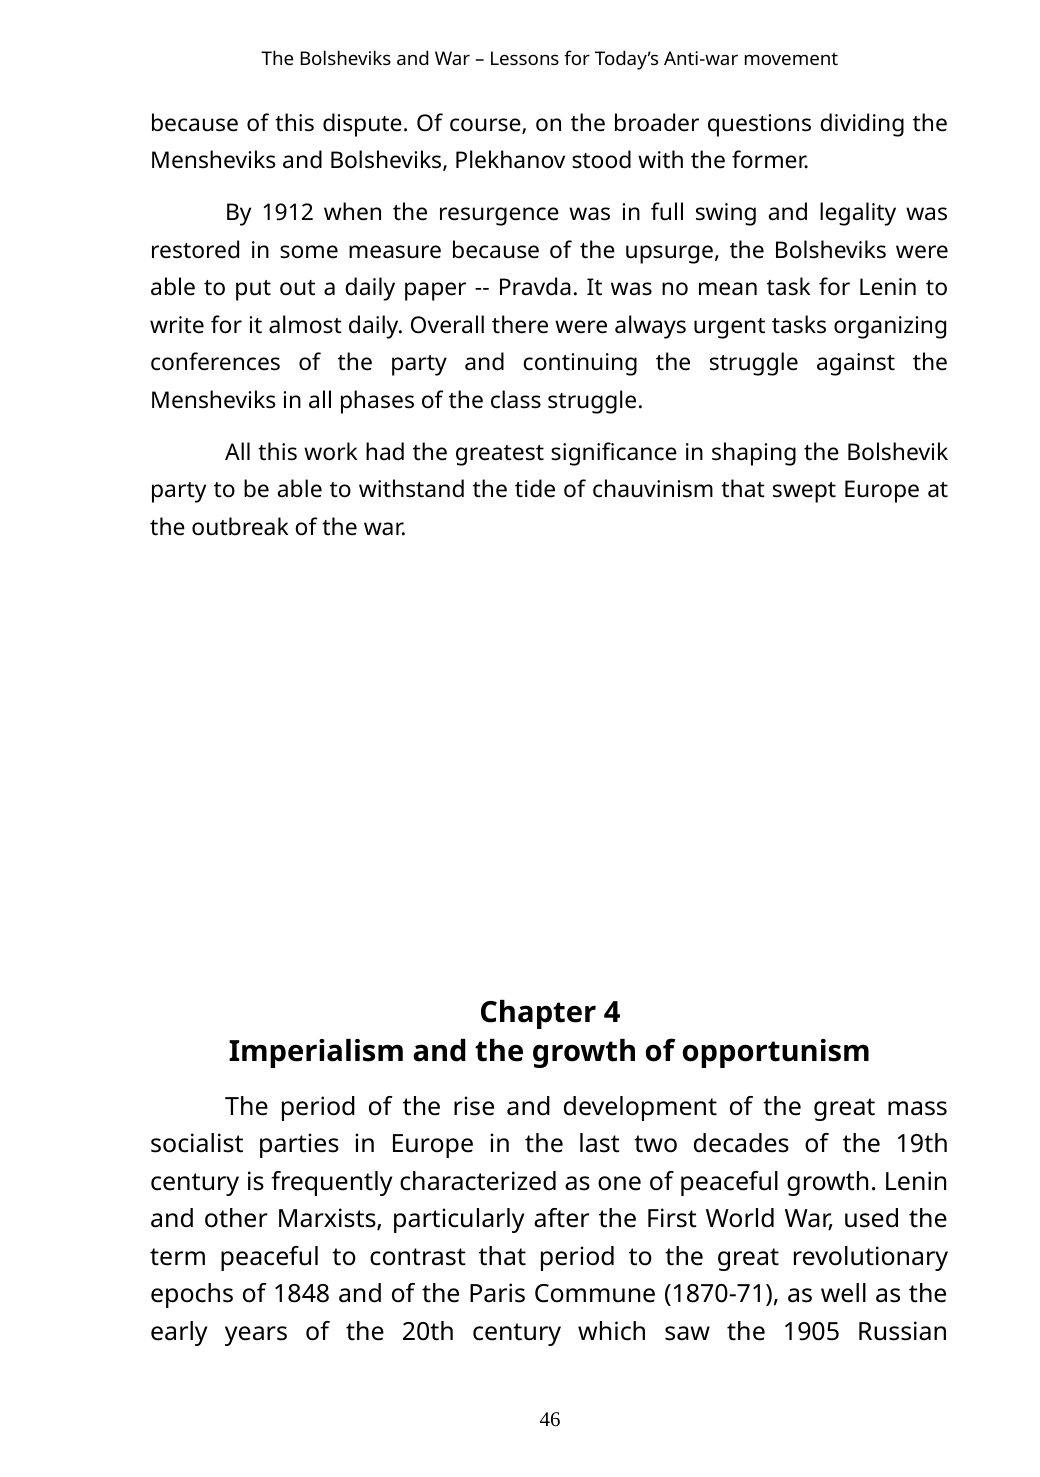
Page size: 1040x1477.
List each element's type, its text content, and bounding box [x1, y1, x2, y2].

text All this work had the greatest significance in shaping the Bolshevik party to be able to withstand the tide of chauvinism that swept Europe at the outbreak of the war. [150, 430, 949, 542]
text By 1912 when the resurgence was in full swing and legality was restored in some measure because of the upsurge, the Bolsheviks were able to put out a daily paper -- Pravda. It was no mean task for Lenin to write for it almost daily. Overall there were always urgent tasks organizing conferences of the party and continuing the struggle against the Mensheviks in all phases of the class struggle. [150, 190, 949, 415]
text Chapter 4 Imperialism and the growth of opportunism [150, 991, 949, 1070]
text The period of the rise and development of the great mass socialist parties in Europe in the last two decades of the 19th century is frequently characterized as one of peaceful growth. Lenin and other Marxists, particularly after the First World War, used the term peaceful to contrast that period to the great revolutionary epochs of 1848 and of the Paris Commune (1870-71), as well as the early years of the 20th century which saw the 1905 Russian [150, 1085, 949, 1347]
text because of this dispute. Of course, on the broader questions dividing the Mensheviks and Bolsheviks, Plekhanov stood with the former. [150, 101, 949, 176]
